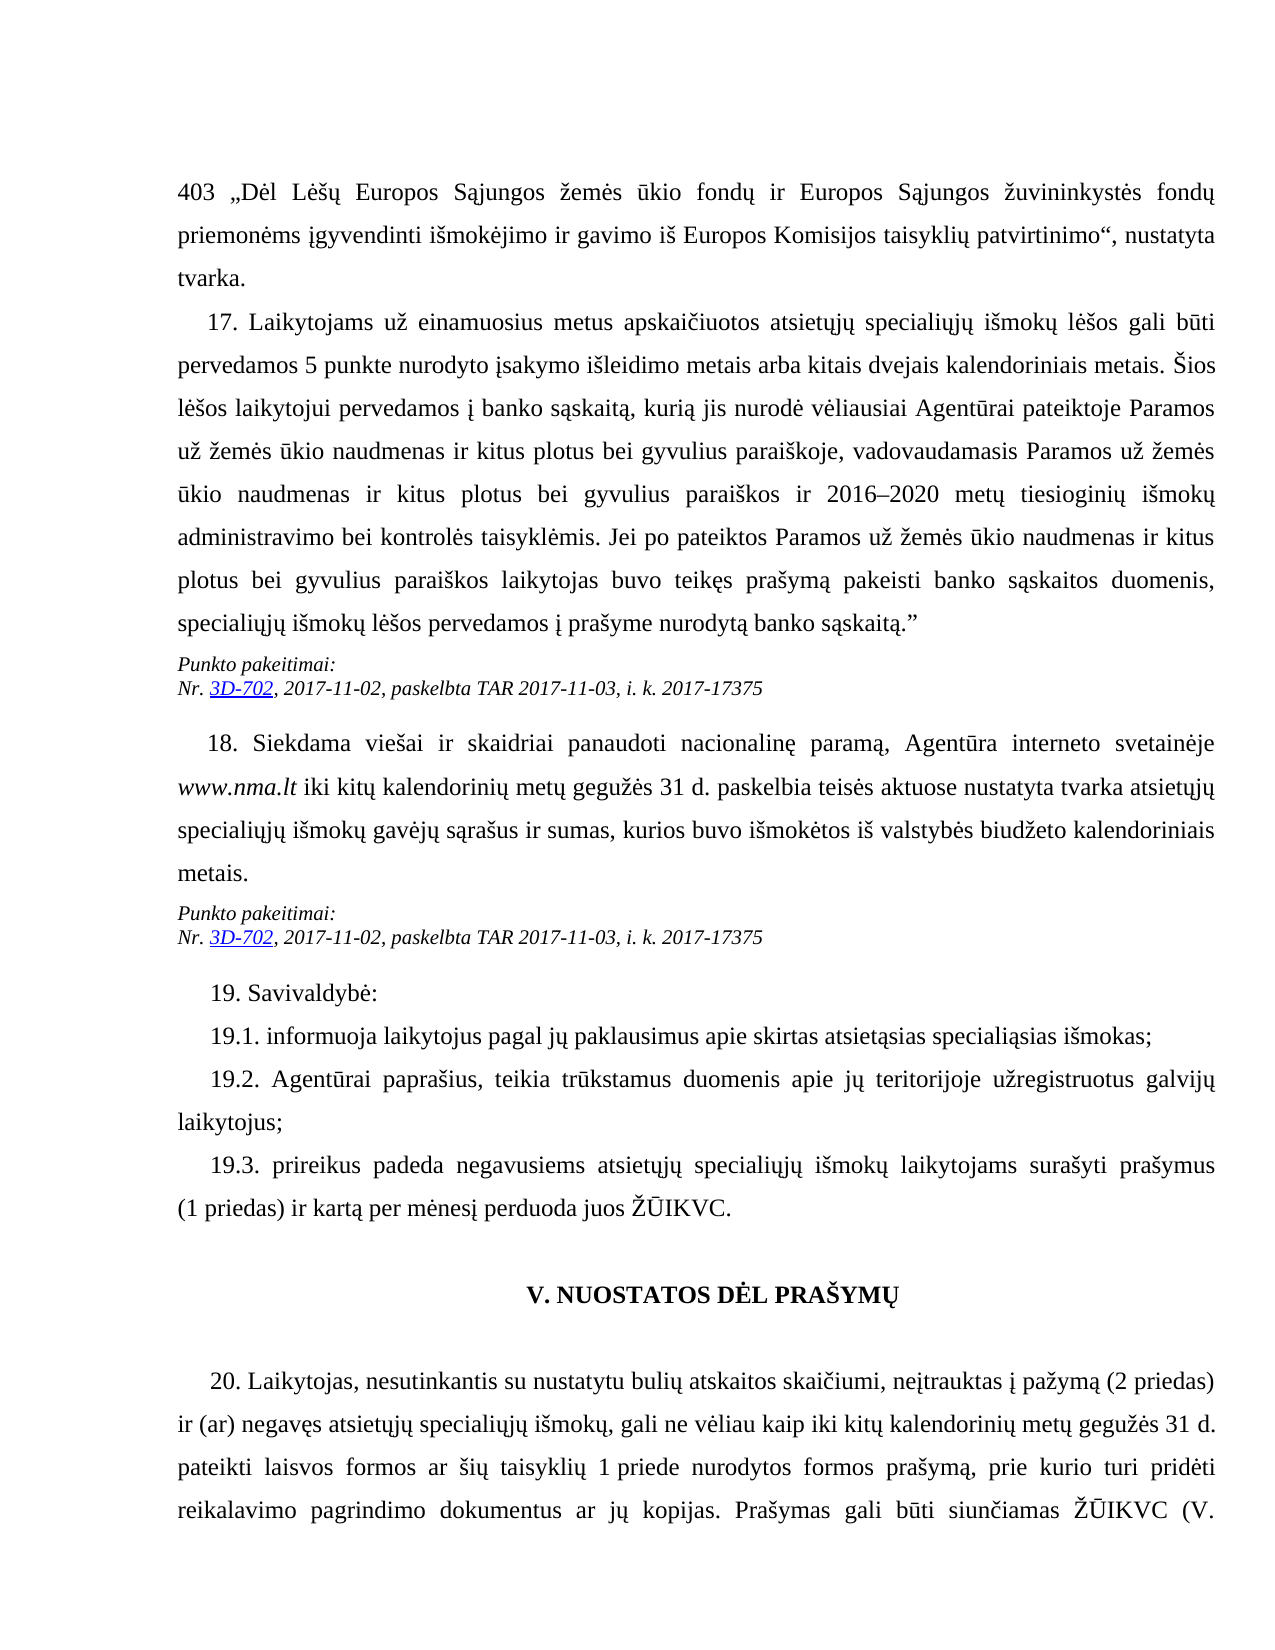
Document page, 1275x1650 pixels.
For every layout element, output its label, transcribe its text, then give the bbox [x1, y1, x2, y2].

text 18. Siekdama viešai ir skaidriai panaudoti nacionalinę paramą, Agentūra interneto svetainėje www.nma.lt iki kitų kalendorinių metų gegužės 31 d. paskelbia teisės aktuose nustatyta tvarka atsietųjų specialiųjų išmokų gavėjų sąrašus ir sumas, kurios buvo išmokėtos iš valstybės biudžeto kalendoriniais metais. [177, 728, 1216, 887]
text 20. Laikytojas, nesutinkantis su nustatytu bulių atskaitos skaičiumi, neįtrauktas į pažymą (2 priedas) ir (ar) negavęs atsietųjų specialiųjų išmokų, gali ne vėliau kaip iki kitų kalendorinių metų gegužės 31 d. pateikti laisvos formos ar šių taisyklių 1 priede nurodytos formos prašymą, prie kurio turi pridėti reikalavimo pagrindimo dokumentus ar jų kopijas. Prašymas gali būti siunčiamas ŽŪIKVC (V. [177, 1366, 1216, 1524]
text 403 „Dėl Lėšų Europos Sąjungos žemės ūkio fondų ir Europos Sąjungos žuvininkystės fondų priemonėms įgyvendinti išmokėjimo ir gavimo iš Europos Komisijos taisyklių patvirtinimo“, nustatyta tvarka. [177, 177, 1216, 292]
text Punkto pakeitimai: [177, 901, 1216, 925]
text 17. Laikytojams už einamuosius metus apskaičiuotos atsietųjų specialiųjų išmokų lėšos gali būti pervedamos 5 punkte nurodyto įsakymo išleidimo metais arba kitais dvejais kalendoriniais metais. Šios lėšos laikytojui pervedamos į banko sąskaitą, kurią jis nurodė vėliausiai Agentūrai pateiktoje Paramos už žemės ūkio naudmenas ir kitus plotus bei gyvulius paraiškoje, vadovaudamasis Paramos už žemės ūkio naudmenas ir kitus plotus bei gyvulius paraiškos ir 2016–2020 metų tiesioginių išmokų administravimo bei kontrolės taisyklėmis. Jei po pateiktos Paramos už žemės ūkio naudmenas ir kitus plotus bei gyvulius paraiškos laikytojas buvo teikęs prašymą pakeisti banko sąskaitos duomenis, specialiųjų išmokų lėšos pervedamos į prašyme nurodytą banko sąskaitą.” [177, 307, 1216, 637]
text V. NUOSTATOS DĖL PRAŠYMŲ [177, 1280, 1216, 1308]
text 19.1. informuoja laikytojus pagal jų paklausimus apie skirtas atsietąsias specialiąsias išmokas; [177, 1021, 1216, 1050]
text Punkto pakeitimai: [177, 652, 1216, 676]
text 19.3. prireikus padeda negavusiems atsietųjų specialiųjų išmokų laikytojams surašyti prašymus (1 priedas) ir kartą per mėnesį perduoda juos ŽŪIKVC. [177, 1150, 1216, 1222]
text 19. Savivaldybė: [177, 978, 1216, 1007]
text 19.2. Agentūrai paprašius, teikia trūkstamus duomenis apie jų teritorijoje užregistruotus galvijų laikytojus; [177, 1064, 1216, 1136]
text Nr. 3D-702, 2017-11-02, paskelbta TAR 2017-11-03, i. k. 2017-17375 [177, 676, 1216, 700]
text Nr. 3D-702, 2017-11-02, paskelbta TAR 2017-11-03, i. k. 2017-17375 [177, 925, 1216, 949]
